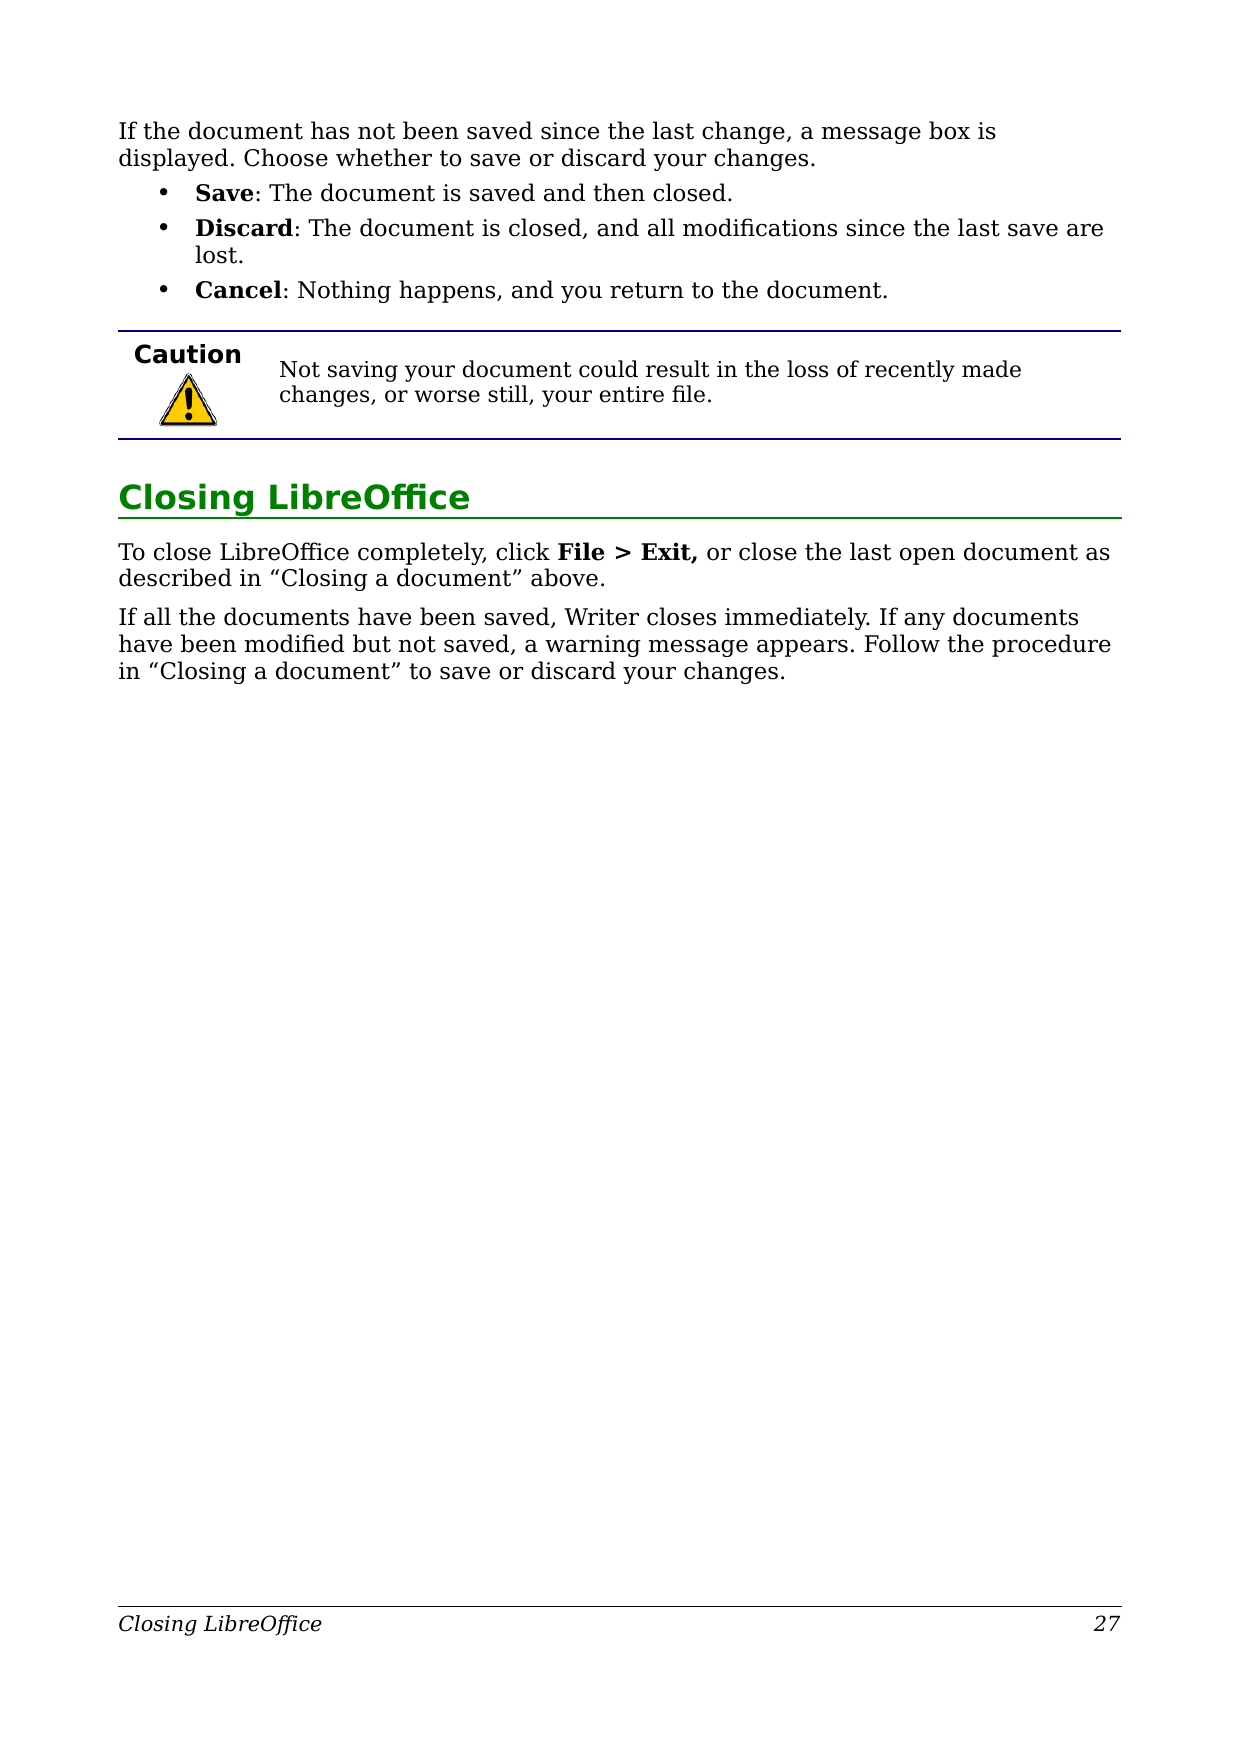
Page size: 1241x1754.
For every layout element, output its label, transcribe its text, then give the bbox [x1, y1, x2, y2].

list If the document has not been saved since the last change, a message box is displayed. Choose whether to save or discard your changes. [118, 118, 1122, 171]
table_header Caution [118, 332, 257, 438]
list Save: The document is saved and then closed. [156, 178, 1122, 207]
text If all the documents have been saved, Writer closes immediately. If any documents have been modified but not saved, a warning message appears. Follow the procedure in “Closing a document” to save or discard your changes. [118, 604, 1122, 684]
list Cancel: Nothing happens, and you return to the document. [156, 275, 1122, 304]
table_header Not saving your document could result in the loss of recently made changes, or worse still, your entire file. [258, 332, 1121, 438]
picture [155, 369, 220, 430]
list Discard: The document is closed, and all modifications since the last save are lost. [156, 213, 1122, 269]
subtitle Closing LibreOffice [118, 479, 1122, 517]
text To close LibreOffice completely, click File > Exit, or close the last open document as described in “Closing a document” above. [118, 538, 1122, 592]
